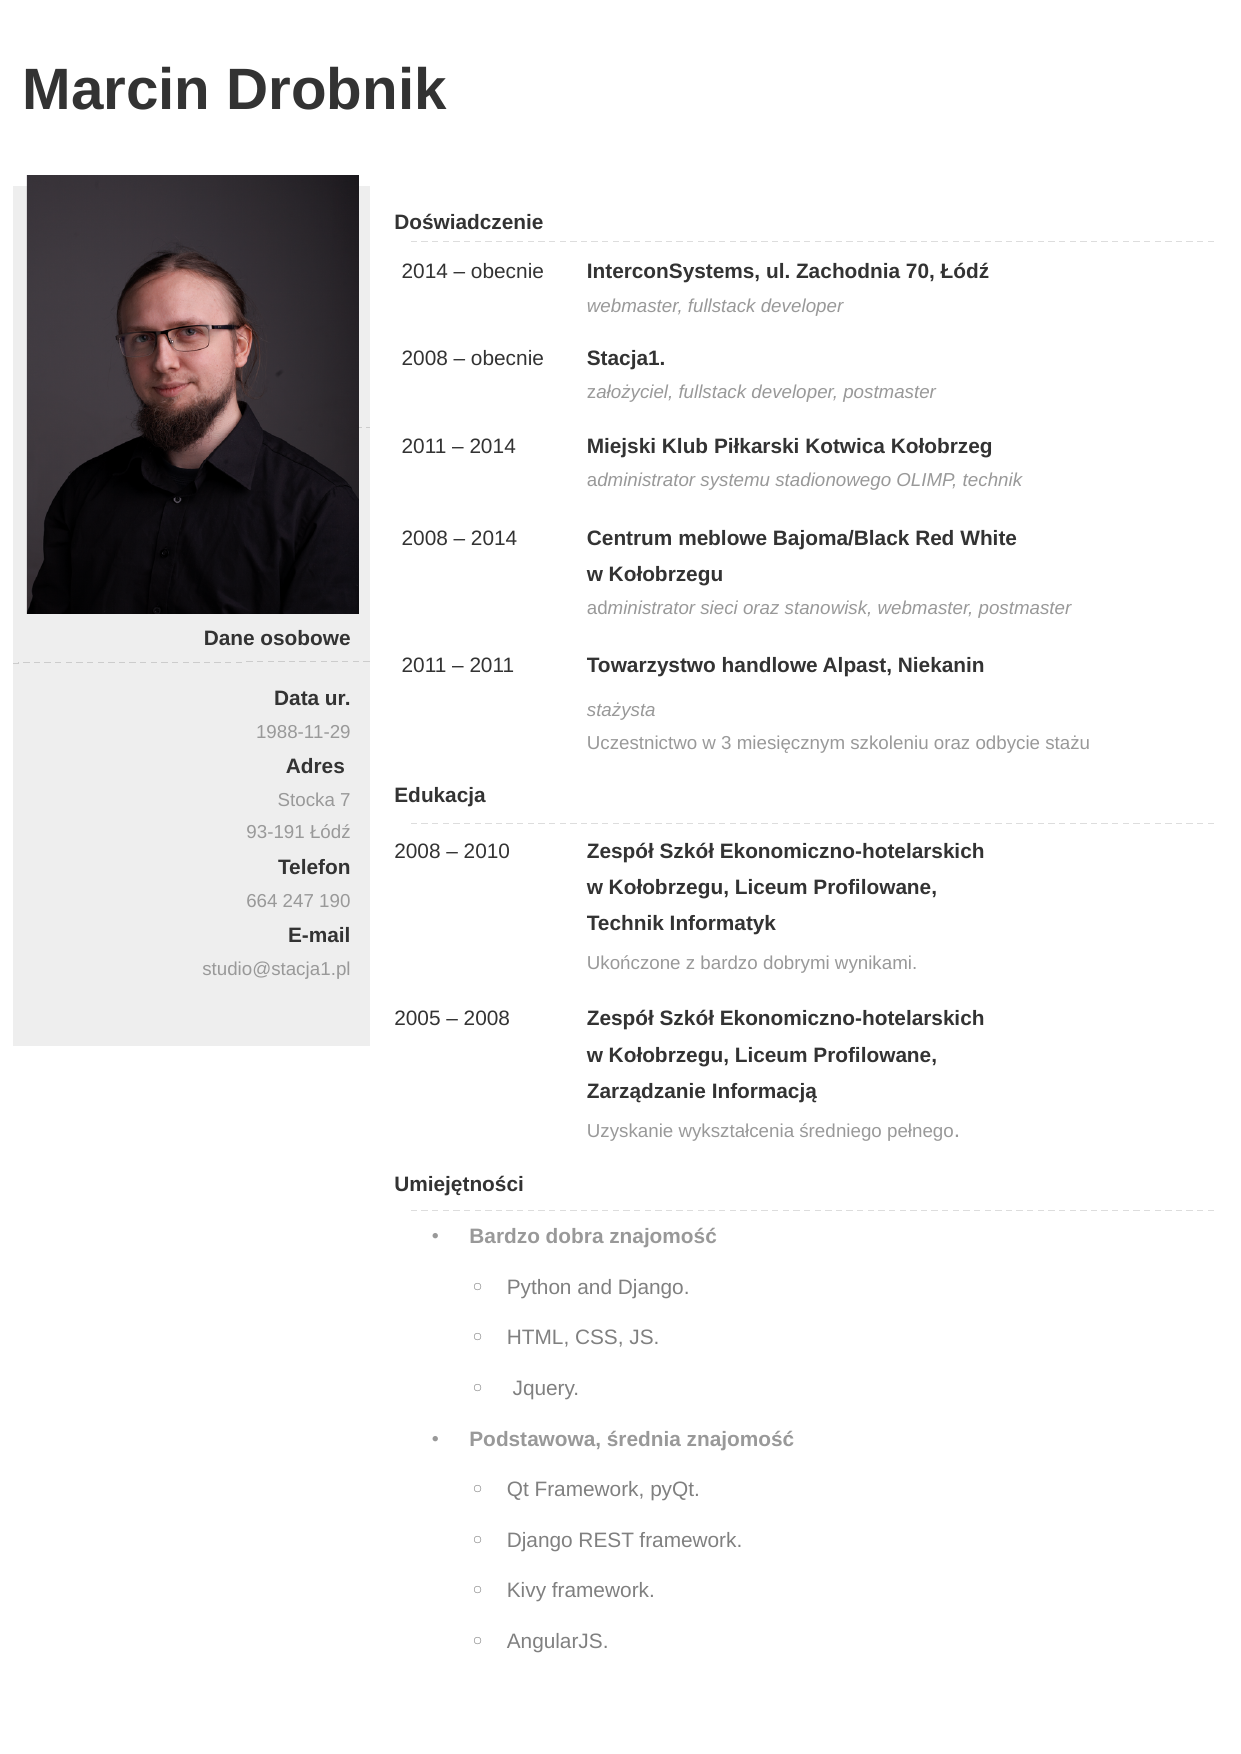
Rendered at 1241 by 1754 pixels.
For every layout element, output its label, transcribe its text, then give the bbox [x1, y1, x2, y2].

text Doświadczenie [370, 206, 1122, 235]
title Marcin Drobnik [22, 54, 1122, 122]
list AngularJS. [469, 1629, 1122, 1653]
text Edukacja [370, 779, 1240, 808]
list Jquery. [469, 1376, 1122, 1400]
list Kivy framework. [469, 1578, 1122, 1602]
picture [26, 175, 359, 614]
text 2008 – obecnie Stacja1. założyciel, fullstack developer, postmaster [370, 342, 1240, 403]
list Qt Framework, pyQt. [469, 1477, 1122, 1501]
text 2014 – obecnie InterconSystems, ul. Zachodnia 70, Łódź webmaster, fullstack developer [370, 255, 1240, 316]
text 2008 – 2010 Zespół Szkół Ekonomiczno-hotelarskich w Kołobrzegu, Liceum Profilowane, Technik Informatyk Ukończone z bardzo dobrymi wynikami. [370, 837, 1240, 974]
list Podstawowa, średnia znajomość [432, 1426, 1122, 1451]
list HTML, CSS, JS. [469, 1325, 1122, 1349]
text 2011 – 2011 Towarzystwo handlowe Alpast, Niekanin stażysta Uczestnictwo w 3 miesięcznym szkoleniu oraz odbycie stażu [370, 649, 1240, 754]
list Bardzo dobra znajomość [432, 1224, 1122, 1248]
list Python and Django. [469, 1274, 1122, 1299]
text 2005 – 2008 Zespół Szkół Ekonomiczno-hotelarskich w Kołobrzegu, Liceum Profilowane, Zarządzanie Informacją Uzyskanie wykształcenia średniego pełnego. [70, 1002, 1240, 1142]
text 2011 – 2014 Miejski Klub Piłkarski Kotwica Kołobrzeg administrator systemu stadionowego OLIMP, technik 2008 – 2014 Centrum meblowe Bajoma/Black Red White w Kołobrzegu administrator sieci oraz stanowisk, webmaster, postmaster [370, 434, 1240, 618]
text Umiejętności [70, 1170, 1240, 1196]
list Django REST framework. [469, 1528, 1122, 1552]
